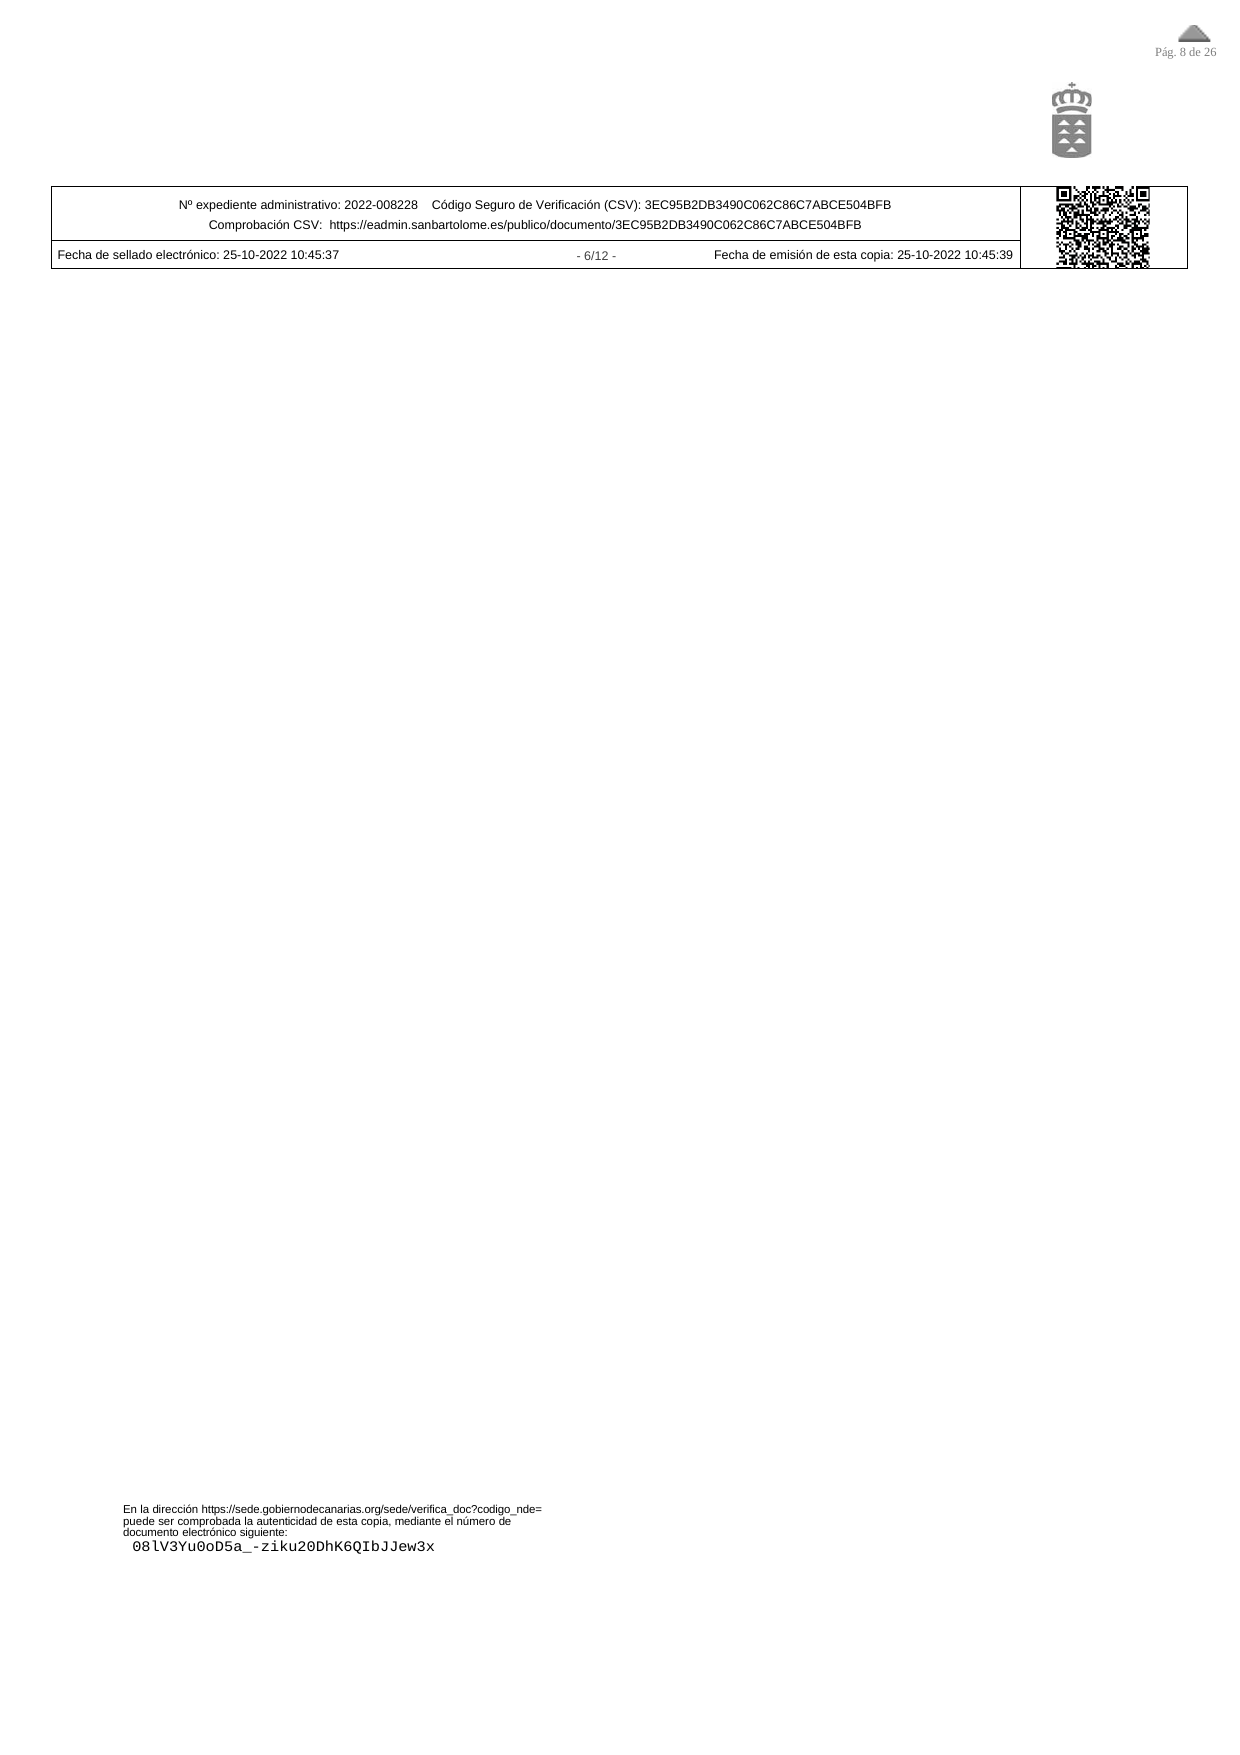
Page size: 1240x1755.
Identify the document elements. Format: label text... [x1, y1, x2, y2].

table_cell Fecha de sellado electrónico: 25-10-2022 10:45:37 - 6/12 - Fecha de emisión de esta copia: 25-10-2022 10:45:39 [52, 241, 1020, 268]
picture [1177, 25, 1211, 42]
table_cell Nº expediente administrativo: 2022-008228 Código Seguro de Verificación (CSV): 3EC95B2DB3490C062C86C7ABCE504BFB Comprobación CSV: https://eadmin.sanbartolome.es/publico/documento/3EC95B2DB3490C062C86C7ABCE504BFB [52, 187, 1020, 240]
picture [1052, 82, 1092, 158]
table_header [1150, 187, 1187, 268]
picture [1056, 186, 1150, 268]
table_header [1021, 187, 1056, 268]
